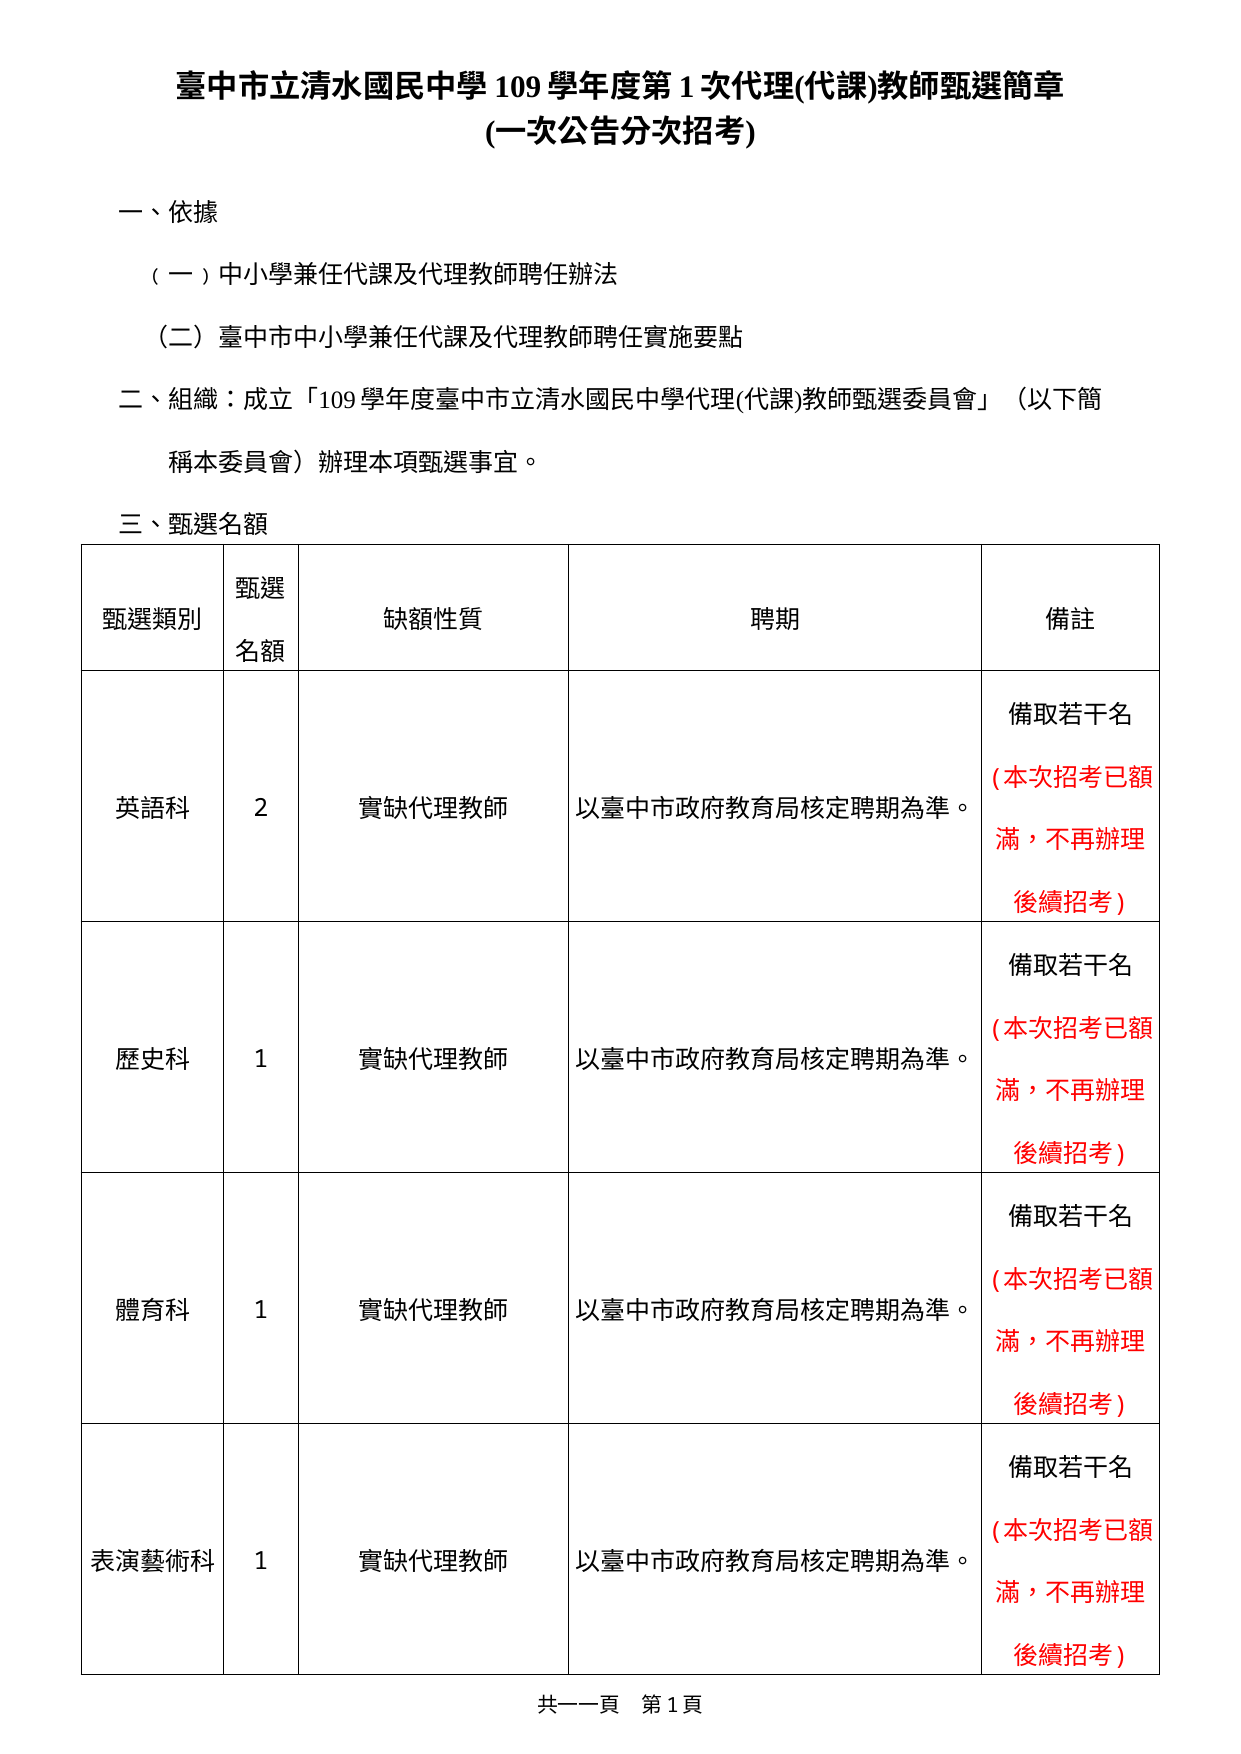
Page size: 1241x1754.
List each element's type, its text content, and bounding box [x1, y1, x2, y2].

table_cell 體育科 [82, 1173, 223, 1423]
table_cell 1 [224, 1424, 298, 1674]
table_cell 實缺代理教師 [299, 922, 568, 1172]
text 臺中市立清水國民中學109學年度第1次代理(代課)教師甄選簡章 (一次公告分次招考) [118, 61, 1122, 152]
table_cell 2 [224, 671, 298, 921]
table_cell 以臺中市政府教育局核定聘期為準。 [569, 1424, 981, 1674]
table_cell 1 [224, 922, 298, 1172]
table_header 甄選類別 [82, 545, 223, 670]
table_cell 以臺中市政府教育局核定聘期為準。 [569, 1173, 981, 1423]
text （二）臺中市中小學兼任代課及代理教師聘任實施要點 [143, 294, 1122, 356]
text ﹙一﹚中小學兼任代課及代理教師聘任辦法 [143, 231, 1122, 294]
table_cell 備取若干名 (本次招考已額滿，不再辦理後續招考) [982, 671, 1159, 921]
table_cell 以臺中市政府教育局核定聘期為準。 [569, 671, 981, 921]
text 一、依據 [118, 169, 1122, 231]
text 二、組織：成立「109學年度臺中市立清水國民中學代理(代課)教師甄選委員會」（以下簡稱本委員會）辦理本項甄選事宜。 [118, 356, 1122, 481]
table_cell 實缺代理教師 [299, 1424, 568, 1674]
table_cell 備取若干名 (本次招考已額滿，不再辦理後續招考) [982, 922, 1159, 1172]
table_cell 英語科 [82, 671, 223, 921]
table_cell 歷史科 [82, 922, 223, 1172]
table_header 缺額性質 [299, 545, 568, 670]
table_cell 備取若干名 (本次招考已額滿，不再辦理後續招考) [982, 1173, 1159, 1423]
text 三、甄選名額 [118, 481, 1122, 544]
table_cell 備取若干名 (本次招考已額滿，不再辦理後續招考) [982, 1424, 1159, 1674]
table_header 聘期 [569, 545, 981, 670]
table_header 甄選 名額 [224, 545, 298, 670]
table_cell 以臺中市政府教育局核定聘期為準。 [569, 922, 981, 1172]
table_cell 實缺代理教師 [299, 1173, 568, 1423]
table_cell 1 [224, 1173, 298, 1423]
table_header 備註 [982, 545, 1159, 670]
table_cell 實缺代理教師 [299, 671, 568, 921]
table_cell 表演藝術科 [82, 1424, 223, 1674]
